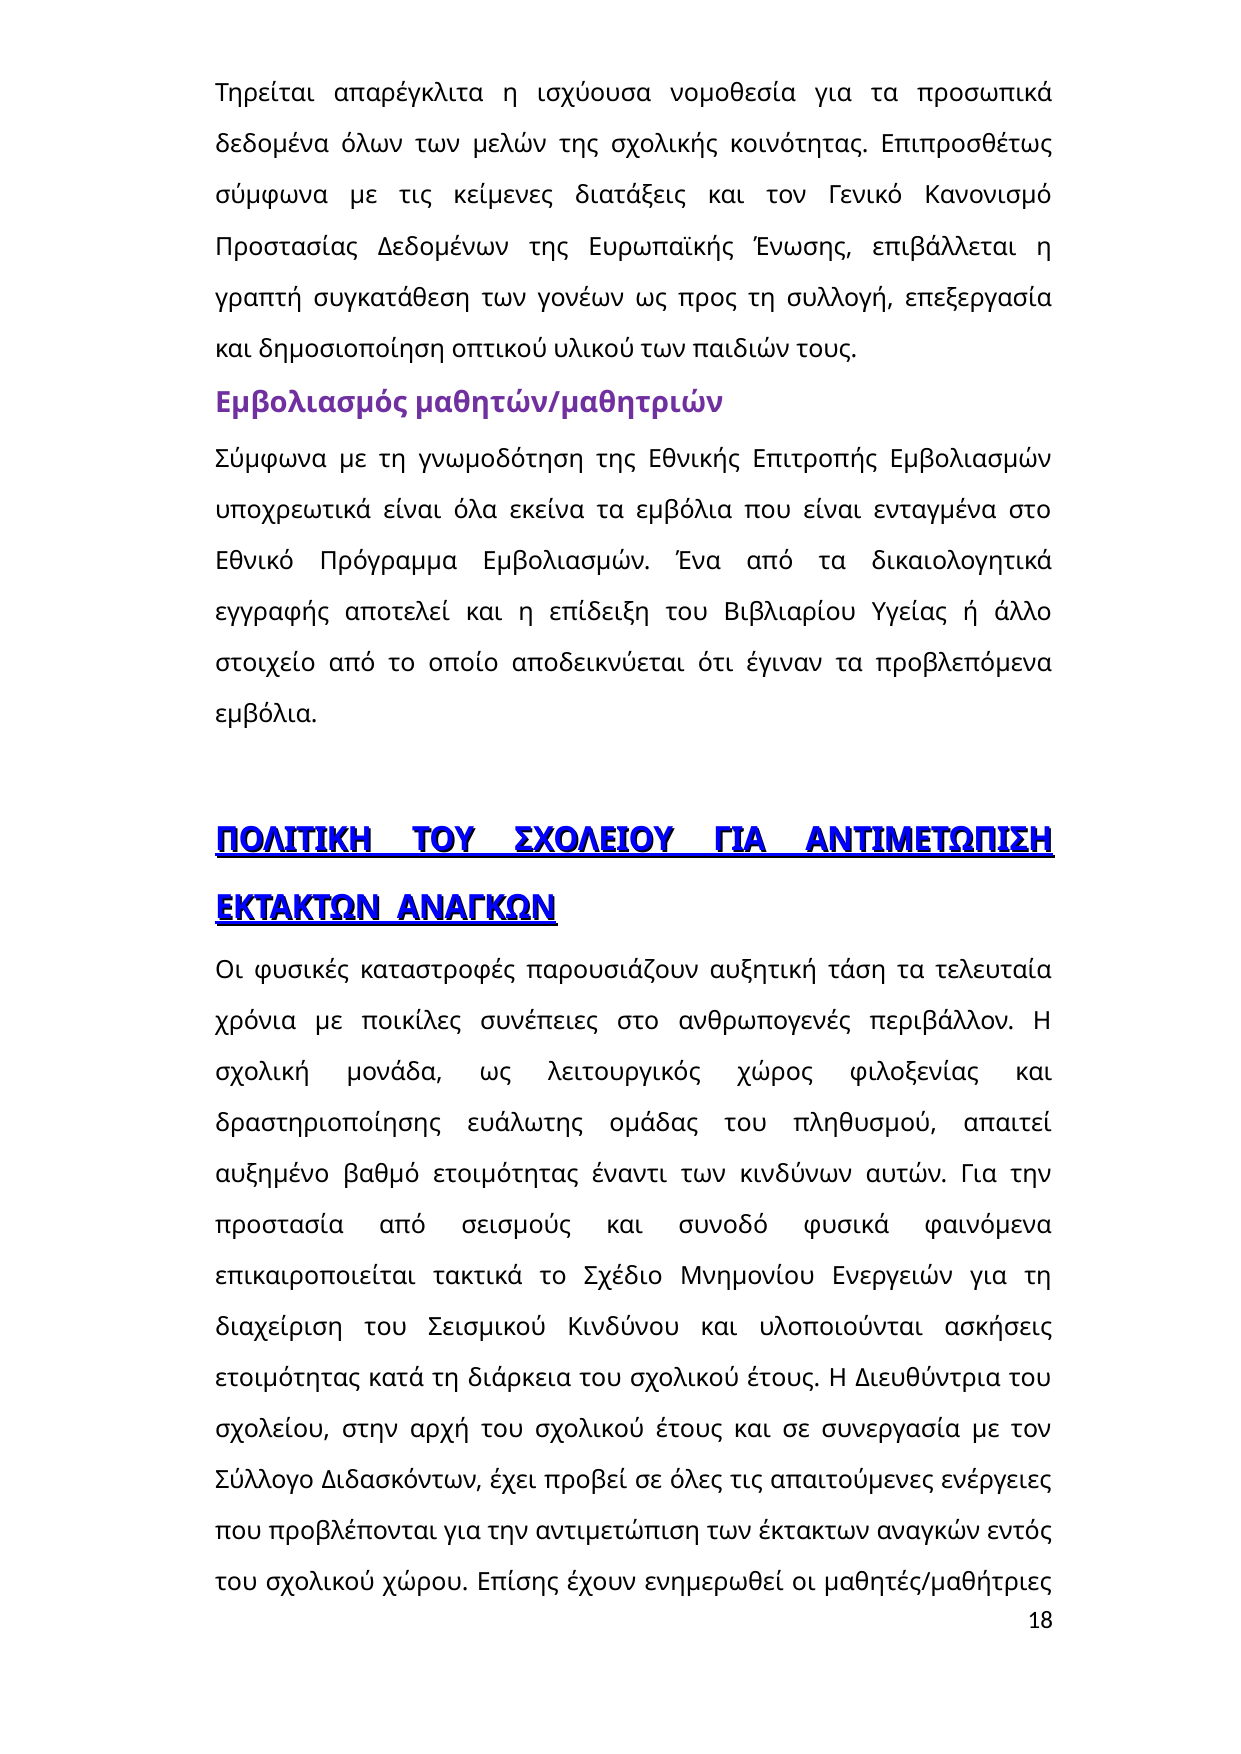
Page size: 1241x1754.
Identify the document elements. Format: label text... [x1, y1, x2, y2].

text ΠΟΛΙΤΙΚΗ ΤΟΥ ΣΧΟΛΕΙΟΥ ΓΙΑ ΑΝΤΙΜΕΤΩΠΙΣΗ [215, 815, 1053, 853]
text ΕΚΤΑΚΤΩΝ ΑΝΑΓΚΩΝ [215, 856, 1053, 929]
text Τηρείται απαρέγκλιτα η ισχύουσα νομοθεσία για τα προσωπικά δεδομένα όλων των μελών της σχολικής κοινότητας. Επιπροσθέτως σύμφωνα με τις κείμενες διατάξεις και τον Γενικό Κανονισμό Προστασίας Δεδομένων της Ευρωπαϊκής Ένωσης, επιβάλλεται η γραπτή συγκατάθεση των γονέων ως προς τη συλλογή, επεξεργασία και δημοσιοποίηση οπτικού υλικού των παιδιών τους. [215, 75, 1053, 364]
text Οι φυσικές καταστροφές παρουσιάζουν αυξητική τάση τα τελευταία χρόνια με ποικίλες συνέπειες στο ανθρωπογενές περιβάλλον. Η σχολική μονάδα, ως λειτουργικός χώρος φιλοξενίας και δραστηριοποίησης ευάλωτης ομάδας του πληθυσμού, απαιτεί αυξημένο βαθμό ετοιμότητας έναντι των κινδύνων αυτών. Για την προστασία από σεισμούς και συνοδό φυσικά φαινόμενα επικαιροποιείται τακτικά το Σχέδιο Μνημονίου Ενεργειών για τη διαχείριση του Σεισμικού Κινδύνου και υλοποιούνται ασκήσεις ετοιμότητας κατά τη διάρκεια του σχολικού έτους. Η Διευθύντρια του σχολείου, στην αρχή του σχολικού έτους και σε συνεργασία με τον Σύλλογο Διδασκόντων, έχει προβεί σε όλες τις απαιτούμενες ενέργειες που προβλέπονται για την αντιμετώπιση των έκτακτων αναγκών εντός του σχολικού χώρου. Επίσης έχουν ενημερωθεί οι μαθητές/μαθήτριες [215, 951, 1053, 1598]
text Σύμφωνα με τη γνωμοδότηση της Εθνικής Επιτροπής Εμβολιασμών υποχρεωτικά είναι όλα εκείνα τα εμβόλια που είναι ενταγμένα στο Εθνικό Πρόγραμμα Εμβολιασμών. Ένα από τα δικαιολογητικά εγγραφής αποτελεί και η επίδειξη του Βιβλιαρίου Υγείας ή άλλο στοιχείο από το οποίο αποδεικνύεται ότι έγιναν τα προβλεπόμενα εμβόλια. [215, 441, 1053, 730]
text Εμβολιασμός μαθητών/μαθητριών [215, 381, 1053, 421]
